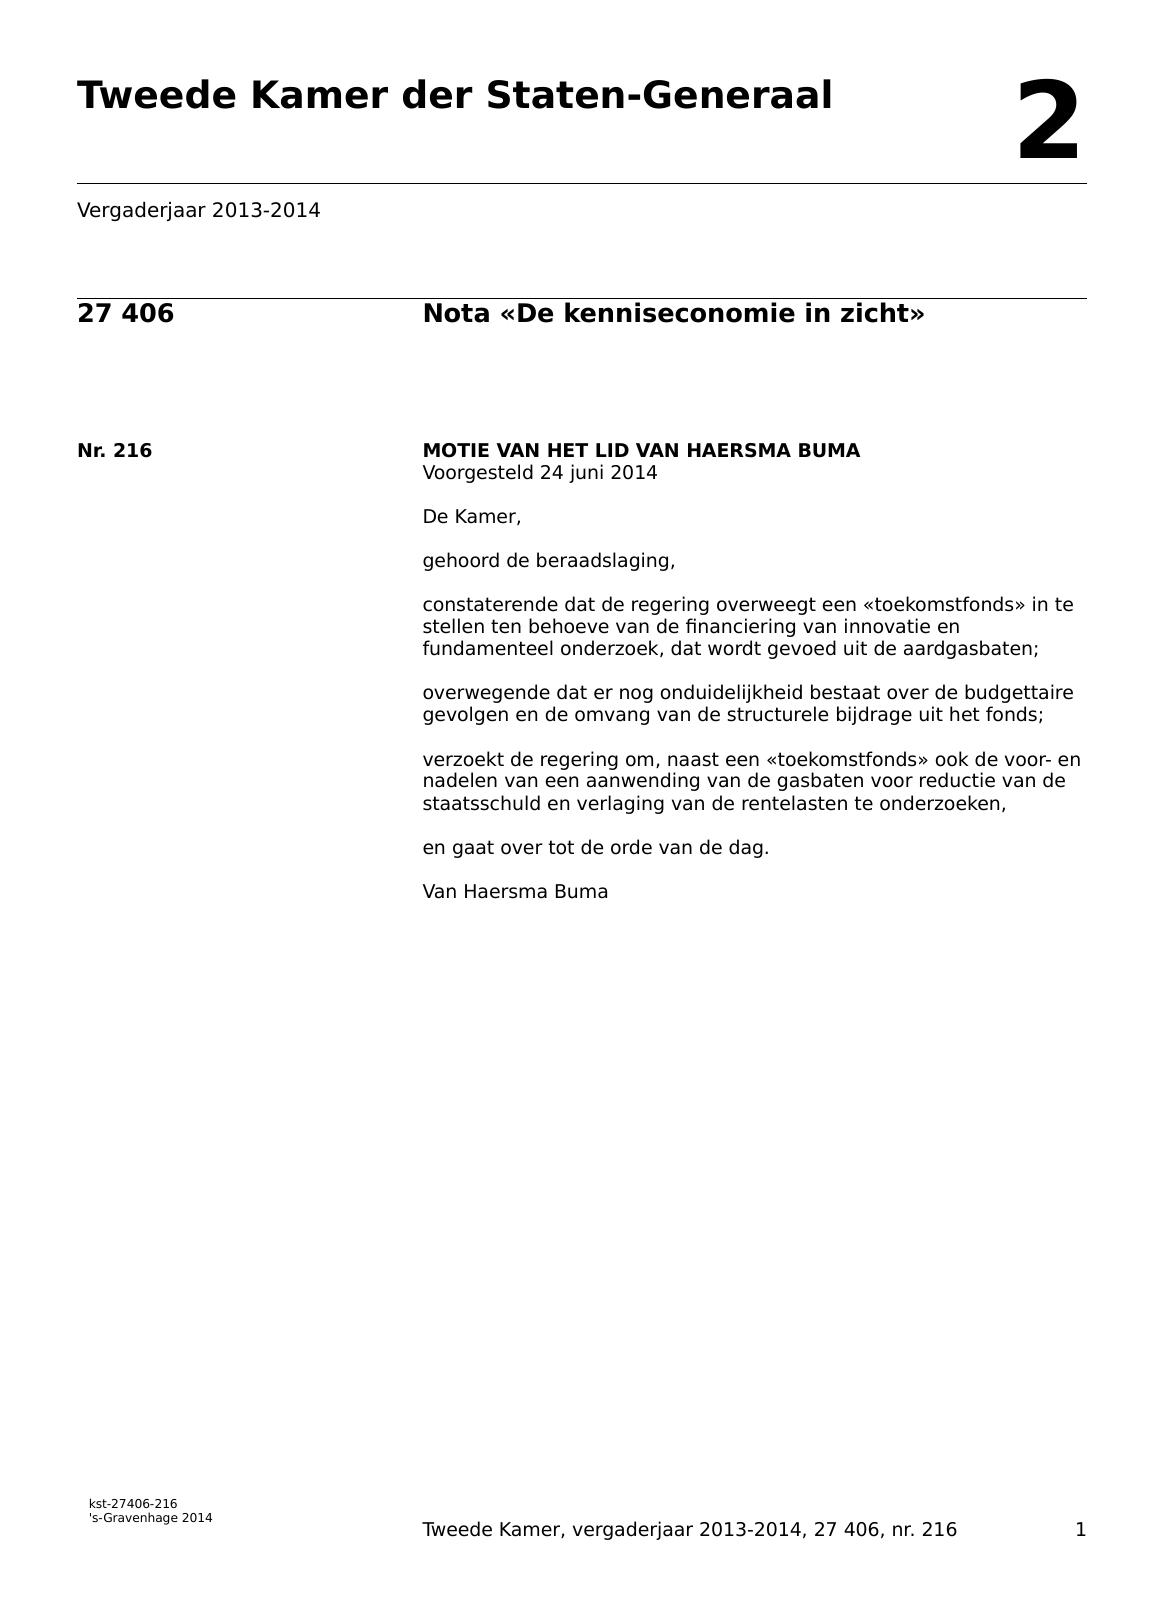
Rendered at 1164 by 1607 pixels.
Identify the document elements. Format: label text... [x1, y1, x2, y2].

text constaterende dat de regering overweegt een «toekomstfonds» in te stellen ten behoeve van de financiering van innovatie en fundamenteel onderzoek, dat wordt gevoed uit de aardgasbaten; [422, 594, 1087, 660]
table_header 2 [886, 59, 1087, 183]
text kst-27406-216 [88, 1497, 323, 1511]
text en gaat over tot de orde van de dag. [422, 837, 1087, 858]
text Voorgesteld 24 juni 2014 [422, 462, 1087, 484]
subtitle 27 406 Nota «De kenniseconomie in zicht» [77, 299, 1087, 329]
table_cell Vergaderjaar 2013-2014 [77, 184, 1087, 298]
subtitle Nr. 216 MOTIE VAN HET LID VAN HAERSMA BUMA [77, 440, 1087, 462]
table_header Tweede Kamer der Staten-Generaal [77, 59, 886, 183]
text 's-Gravenhage 2014 [88, 1511, 323, 1525]
text De Kamer, [422, 506, 1087, 528]
text overwegende dat er nog onduidelijkheid bestaat over de budgettaire gevolgen en de omvang van de structurele bijdrage uit het fonds; [422, 682, 1087, 726]
text verzoekt de regering om, naast een «toekomstfonds» ook de voor- en nadelen van een aanwending van de gasbaten voor reductie van de staatsschuld en verlaging van de rentelasten te onderzoeken, [422, 748, 1087, 814]
text gehoord de beraadslaging, [422, 550, 1087, 572]
text Van Haersma Buma [422, 881, 1087, 903]
